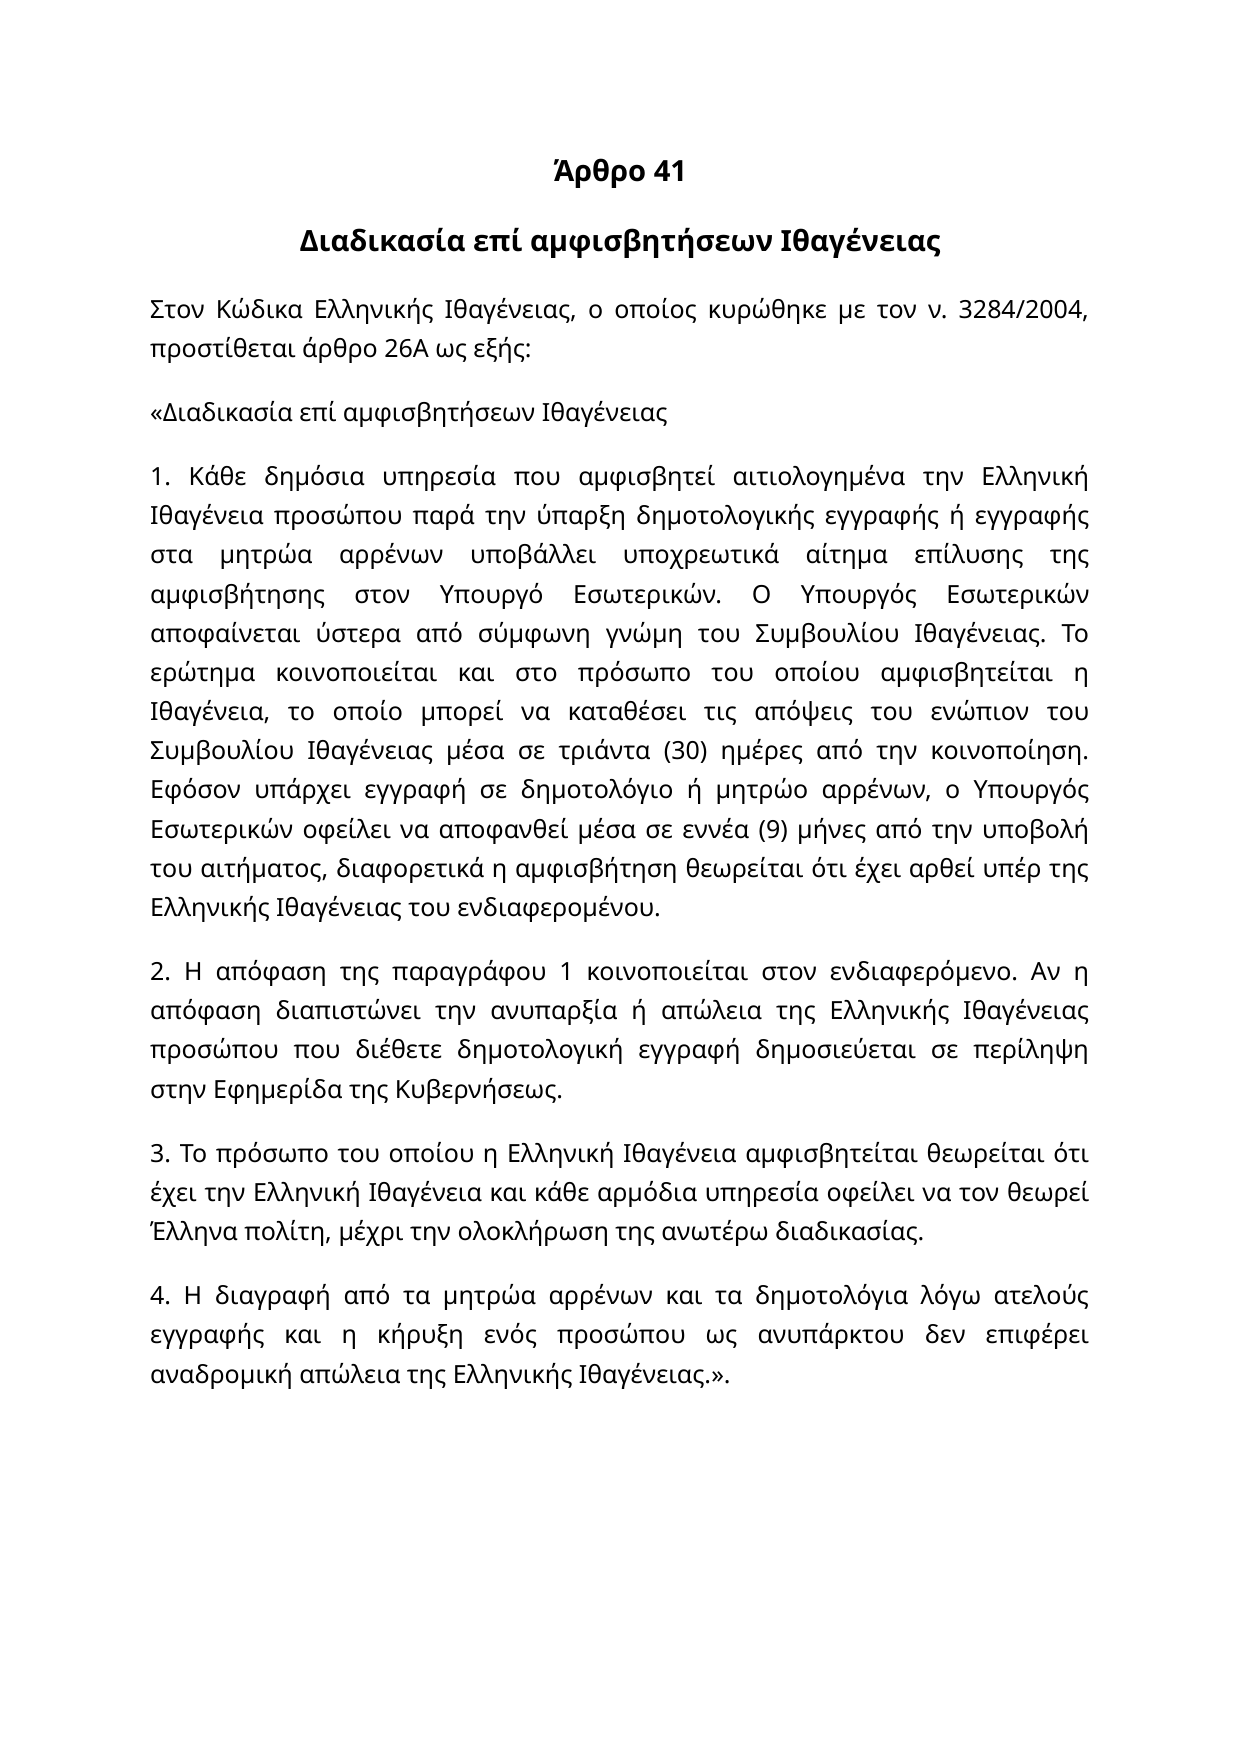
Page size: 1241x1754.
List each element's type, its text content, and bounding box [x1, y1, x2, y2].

subtitle Άρθρο 41 [150, 150, 1090, 190]
subtitle Διαδικασία επί αμφισβητήσεων Ιθαγένειας [150, 221, 1090, 260]
text 1. Κάθε δημόσια υπηρεσία που αμφισβητεί αιτιολογημένα την Ελληνική Ιθαγένεια προσώπου παρά την ύπαρξη δημοτολογικής εγγραφής ή εγγραφής στα μητρώα αρρένων υποβάλλει υποχρεωτικά αίτημα επίλυσης της αμφισβήτησης στον Υπουργό Εσωτερικών. Ο Υπουργός Εσωτερικών αποφαίνεται ύστερα από σύμφωνη γνώμη του Συμβουλίου Ιθαγένειας. Το ερώτημα κοινοποιείται και στο πρόσωπο του οποίου αμφισβητείται η Ιθαγένεια, το οποίο μπορεί να καταθέσει τις απόψεις του ενώπιον του Συμβουλίου Ιθαγένειας μέσα σε τριάντα (30) ημέρες από την κοινοποίηση. Εφόσον υπάρχει εγγραφή σε δημοτολόγιο ή μητρώο αρρένων, ο Υπουργός Εσωτερικών οφείλει να αποφανθεί μέσα σε εννέα (9) μήνες από την υποβολή του αιτήματος, διαφορετικά η αμφισβήτηση θεωρείται ότι έχει αρθεί υπέρ της Ελληνικής Ιθαγένειας του ενδιαφερομένου. [150, 459, 1090, 924]
text «Διαδικασία επί αμφισβητήσεων Ιθαγένειας [150, 394, 1090, 429]
text Στον Κώδικα Ελληνικής Ιθαγένειας, ο οποίος κυρώθηκε με τον ν. 3284/2004, προστίθεται άρθρο 26Α ως εξής: [150, 291, 1090, 364]
text 2. Η απόφαση της παραγράφου 1 κοινοποιείται στον ενδιαφερόμενο. Αν η απόφαση διαπιστώνει την ανυπαρξία ή απώλεια της Ελληνικής Ιθαγένειας προσώπου που διέθετε δημοτολογική εγγραφή δημοσιεύεται σε περίληψη στην Εφημερίδα της Κυβερνήσεως. [150, 954, 1090, 1105]
text 4. Η διαγραφή από τα μητρώα αρρένων και τα δημοτολόγια λόγω ατελούς εγγραφής και η κήρυξη ενός προσώπου ως ανυπάρκτου δεν επιφέρει αναδρομική απώλεια της Ελληνικής Ιθαγένειας.». [150, 1278, 1090, 1390]
text 3. Το πρόσωπο του οποίου η Ελληνική Ιθαγένεια αμφισβητείται θεωρείται ότι έχει την Ελληνική Ιθαγένεια και κάθε αρμόδια υπηρεσία οφείλει να τον θεωρεί Έλληνα πολίτη, μέχρι την ολοκλήρωση της ανωτέρω διαδικασίας. [150, 1135, 1090, 1248]
